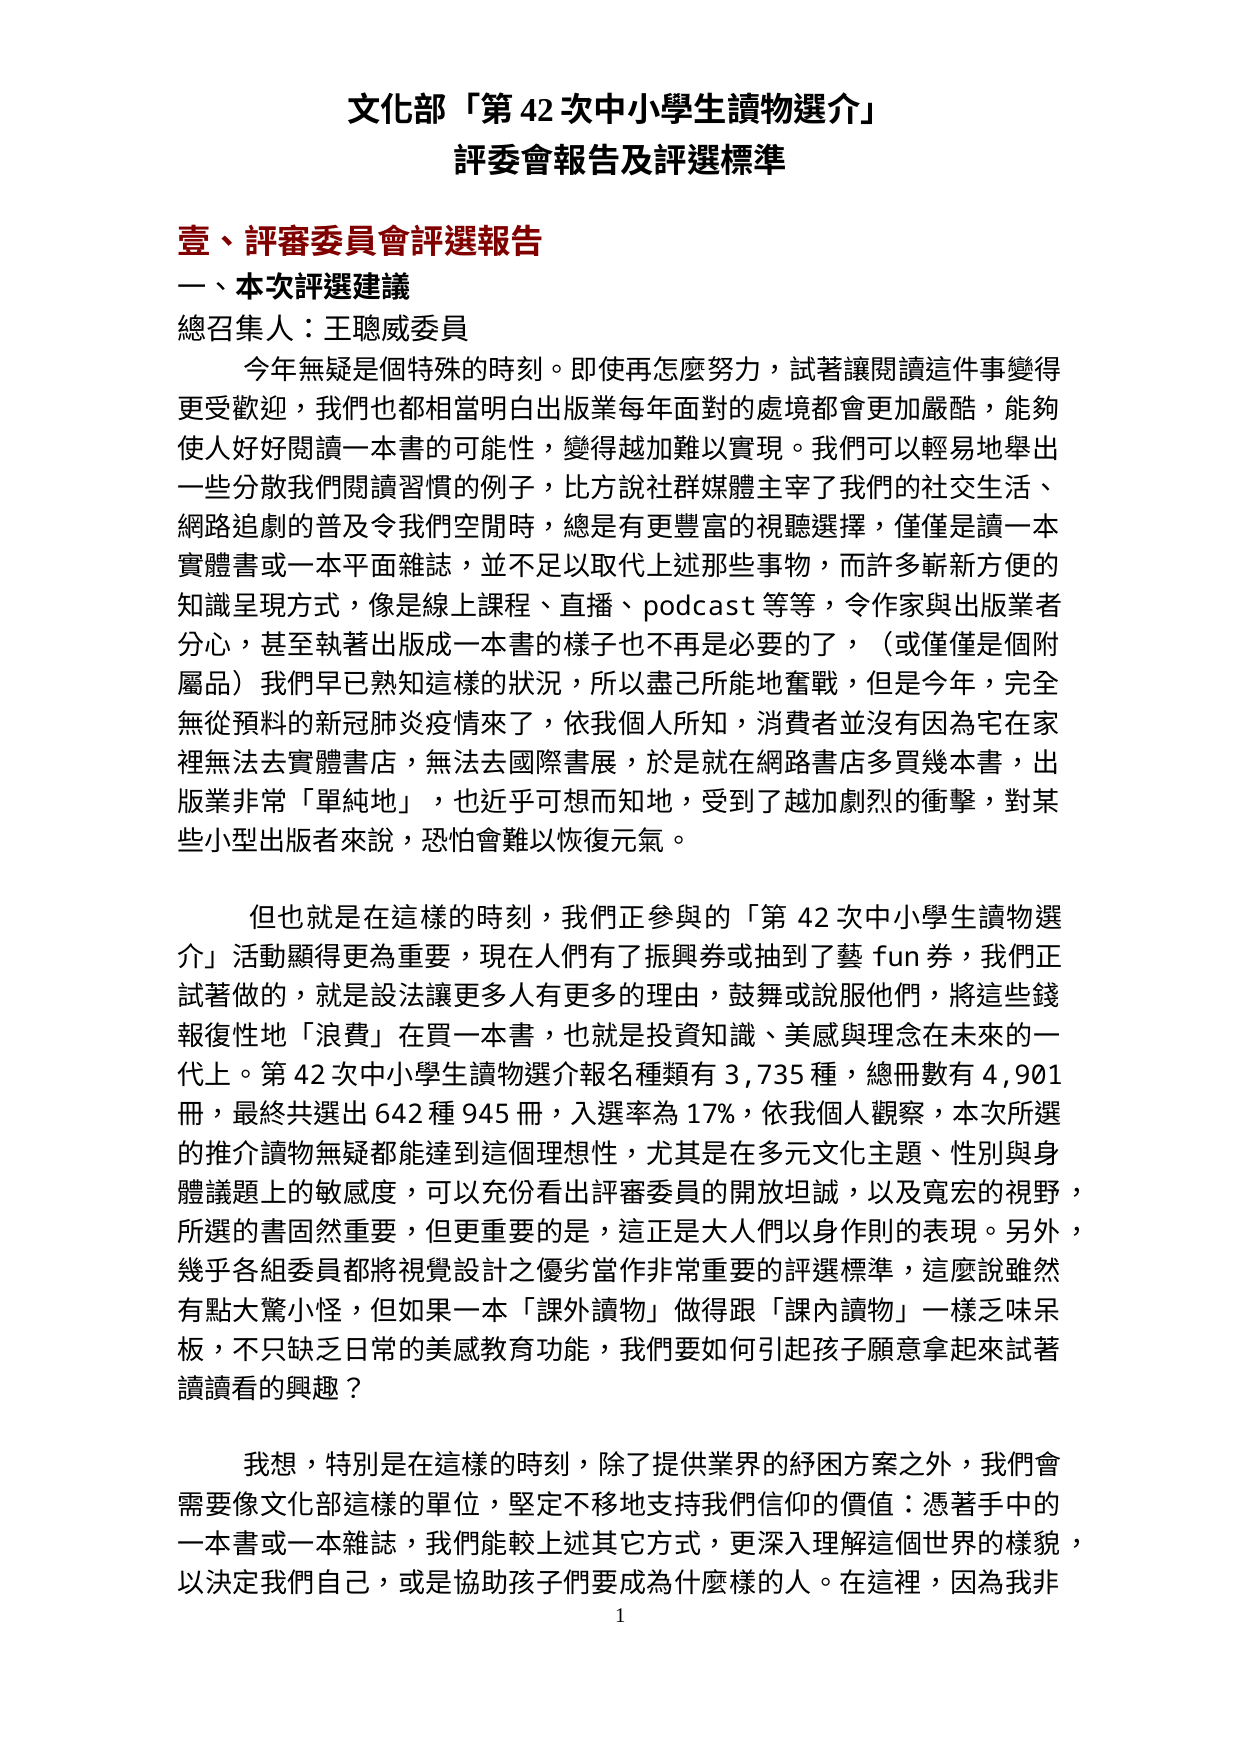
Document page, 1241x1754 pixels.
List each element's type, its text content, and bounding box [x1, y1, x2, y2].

text 我想，特別是在這樣的時刻，除了提供業界的紓困方案之外，我們會需要像文化部這樣的單位，堅定不移地支持我們信仰的價值：憑著手中的一本書或一本雜誌，我們能較上述其它方式，更深入理解這個世界的樣貌，以決定我們自己，或是協助孩子們要成為什麼樣的人。在這裡，因為我非常喜歡人文社科類評審們總結的討論，請讓我轉換成自己的方式來做為我的結論：當我們評選這些給「中小學生」的推介讀物時，其實也是在為我們這樣的大人選書。當我們想著，希望孩子成為什麼樣的大人時，也許我們要先想著變成那樣的人才行，而最好的是，我們能夠因為與孩子共讀一本書而獲得改變。 [177, 1443, 1063, 1601]
text 總召集人：王聰威委員 [177, 306, 1063, 348]
text 但也就是在這樣的時刻，我們正參與的「第42次中小學生讀物選介」活動顯得更為重要，現在人們有了振興券或抽到了藝fun券，我們正試著做的，就是設法讓更多人有更多的理由，鼓舞或說服他們，將這些錢報復性地「浪費」在買一本書，也就是投資知識、美感與理念在未來的一代上。第42次中小學生讀物選介報名種類有3,735種，總冊數有4,901冊，最終共選出642種945冊，入選率為17%，依我個人觀察，本次所選的推介讀物無疑都能達到這個理想性，尤其是在多元文化主題、性別與身體議題上的敏感度，可以充份看出評審委員的開放坦誠，以及寬宏的視野，所選的書固然重要，但更重要的是，這正是大人們以身作則的表現。另外，幾乎各組委員都將視覺設計之優劣當作非常重要的評選標準，這麼說雖然有點大驚小怪，但如果一本「課外讀物」做得跟「課內讀物」一樣乏味呆板，不只缺乏日常的美感教育功能，我們要如何引起孩子願意拿起來試著讀讀看的興趣？ [177, 896, 1063, 1406]
text 今年無疑是個特殊的時刻。即使再怎麼努力，試著讓閱讀這件事變得更受歡迎，我們也都相當明白出版業每年面對的處境都會更加嚴酷，能夠使人好好閱讀一本書的可能性，變得越加難以實現。我們可以輕易地舉出一些分散我們閱讀習慣的例子，比方說社群媒體主宰了我們的社交生活、網路追劇的普及令我們空閒時，總是有更豐富的視聽選擇，僅僅是讀一本實體書或一本平面雜誌，並不足以取代上述那些事物，而許多嶄新方便的知識呈現方式，像是線上課程、直播、podcast等等，令作家與出版業者分心，甚至執著出版成一本書的樣子也不再是必要的了，（或僅僅是個附屬品）我們早已熟知這樣的狀況，所以盡己所能地奮戰，但是今年，完全無從預料的新冠肺炎疫情來了，依我個人所知，消費者並沒有因為宅在家裡無法去實體書店，無法去國際書展，於是就在網路書店多買幾本書，出版業非常「單純地」，也近乎可想而知地，受到了越加劇烈的衝擊，對某些小型出版者來說，恐怕會難以恢復元氣。 [177, 348, 1063, 859]
text 文化部「第42次中小學生讀物選介」 [177, 75, 1063, 133]
text 一、本次評選建議 [177, 263, 1063, 306]
text 評委會報告及評選標準 [177, 133, 1063, 182]
subtitle 壹、評審委員會評選報告 [177, 215, 1063, 263]
